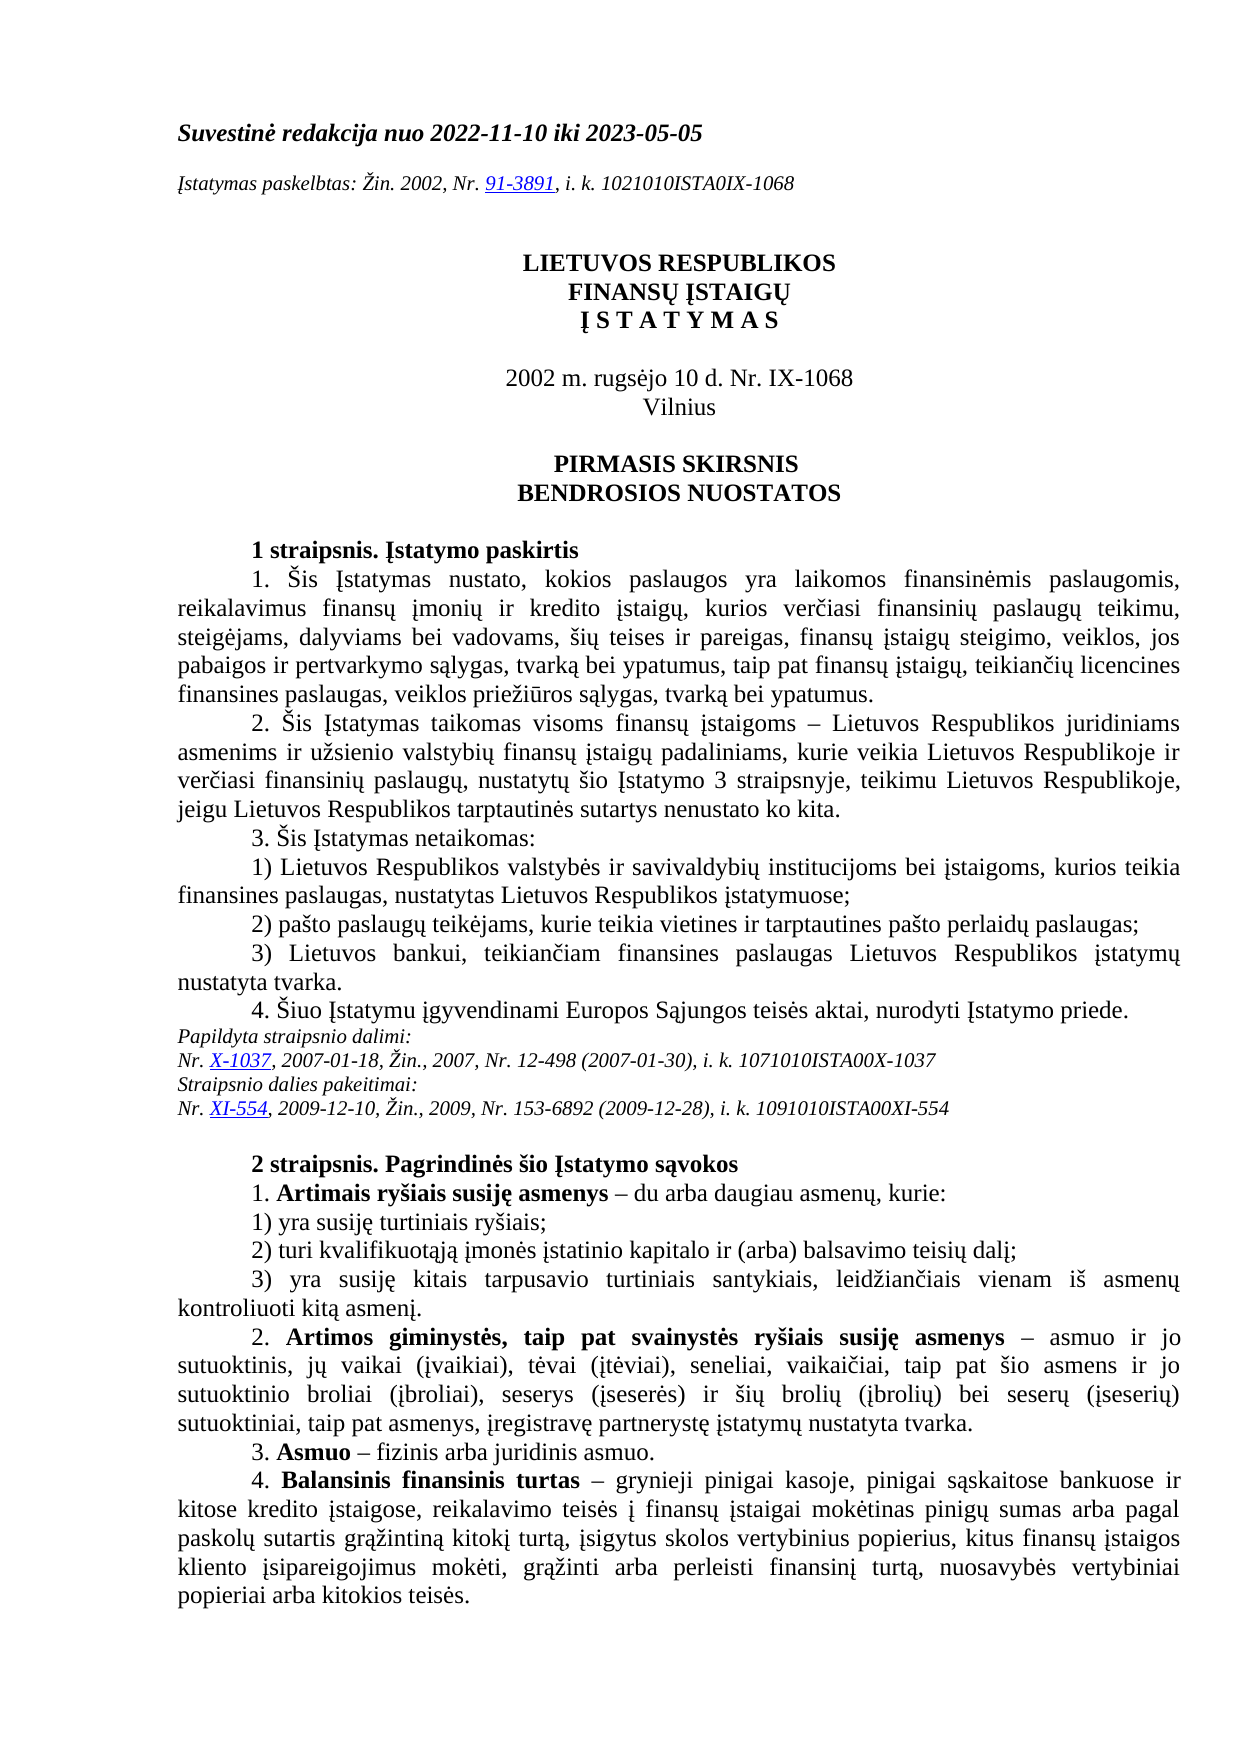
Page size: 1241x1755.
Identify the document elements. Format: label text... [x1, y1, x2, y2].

text BENDROSIOS NUOSTATOS [177, 478, 1181, 507]
text 4. Šiuo Įstatymu įgyvendinami Europos Sąjungos teisės aktai, nurodyti Įstatymo priede. [177, 995, 1181, 1024]
text 3. Šis Įstatymas netaikomas: [177, 823, 1181, 852]
text PIRMASIS SKIRSNIS [177, 449, 1181, 478]
text 2. Šis Įstatymas taikomas visoms finansų įstaigoms – Lietuvos Respublikos juridiniams asmenims ir užsienio valstybių finansų įstaigų padaliniams, kurie veikia Lietuvos Respublikoje ir verčiasi finansinių paslaugų, nustatytų šio Įstatymo 3 straipsnyje, teikimu Lietuvos Respublikoje, jeigu Lietuvos Respublikos tarptautinės sutartys nenustato ko kita. [177, 708, 1181, 823]
text Suvestinė redakcija nuo 2022-11-10 iki 2023-05-05 [177, 118, 1181, 147]
text 3. Asmuo – fizinis arba juridinis asmuo. [177, 1437, 1181, 1465]
text 2) turi kvalifikuotąją įmonės įstatinio kapitalo ir (arba) balsavimo teisių dalį; [177, 1235, 1181, 1264]
text Įstatymas paskelbtas: Žin. 2002, Nr. 91-3891, i. k. 1021010ISTA0IX-1068 [177, 171, 1181, 195]
text 2 straipsnis. Pagrindinės šio Įstatymo sąvokos [177, 1149, 1181, 1178]
text 1 straipsnis. Įstatymo paskirtis [177, 535, 1181, 564]
text 3) Lietuvos bankui, teikiančiam finansines paslaugas Lietuvos Respublikos įstatymų nustatyta tvarka. [177, 938, 1181, 995]
text 2002 m. rugsėjo 10 d. Nr. IX-1068 [177, 363, 1181, 392]
text 3) yra susiję kitais tarpusavio turtiniais santykiais, leidžiančiais vienam iš asmenų kontroliuoti kitą asmenį. [177, 1264, 1181, 1322]
text LIETUVOS RESPUBLIKOS [177, 248, 1181, 277]
text Nr. X-1037, 2007-01-18, Žin., 2007, Nr. 12-498 (2007-01-30), i. k. 1071010ISTA00X-1037 [177, 1048, 1181, 1072]
text 1. Artimais ryšiais susiję asmenys – du arba daugiau asmenų, kurie: [177, 1178, 1181, 1207]
text 1) Lietuvos Respublikos valstybės ir savivaldybių institucijoms bei įstaigoms, kurios teikia finansines paslaugas, nustatytas Lietuvos Respublikos įstatymuose; [177, 852, 1181, 909]
text 2) pašto paslaugų teikėjams, kurie teikia vietines ir tarptautines pašto perlaidų paslaugas; [177, 909, 1181, 938]
text Vilnius [177, 392, 1181, 420]
text 4. Balansinis finansinis turtas – grynieji pinigai kasoje, pinigai sąskaitose bankuose ir kitose kredito įstaigose, reikalavimo teisės į finansų įstaigai mokėtinas pinigų sumas arba pagal paskolų sutartis grąžintiną kitokį turtą, įsigytus skolos vertybinius popierius, kitus finansų įstaigos kliento įsipareigojimus mokėti, grąžinti arba perleisti finansinį turtą, nuosavybės vertybiniai popieriai arba kitokios teisės. [177, 1465, 1181, 1609]
text FINANSŲ ĮSTAIGŲ [177, 277, 1181, 305]
text Į S T A T Y M A S [177, 305, 1181, 334]
text Straipsnio dalies pakeitimai: [177, 1072, 1181, 1096]
text 1) yra susiję turtiniais ryšiais; [177, 1207, 1181, 1235]
text Nr. XI-554, 2009-12-10, Žin., 2009, Nr. 153-6892 (2009-12-28), i. k. 1091010ISTA00XI-554 [177, 1096, 1181, 1120]
text Papildyta straipsnio dalimi: [177, 1024, 1181, 1048]
text 1. Šis Įstatymas nustato, kokios paslaugos yra laikomos finansinėmis paslaugomis, reikalavimus finansų įmonių ir kredito įstaigų, kurios verčiasi finansinių paslaugų teikimu, steigėjams, dalyviams bei vadovams, šių teises ir pareigas, finansų įstaigų steigimo, veiklos, jos pabaigos ir pertvarkymo sąlygas, tvarką bei ypatumus, taip pat finansų įstaigų, teikiančių licencines finansines paslaugas, veiklos priežiūros sąlygas, tvarką bei ypatumus. [177, 564, 1181, 708]
text 2. Artimos giminystės, taip pat svainystės ryšiais susiję asmenys – asmuo ir jo sutuoktinis, jų vaikai (įvaikiai), tėvai (įtėviai), seneliai, vaikaičiai, taip pat šio asmens ir jo sutuoktinio broliai (įbroliai), seserys (įseserės) ir šių brolių (įbrolių) bei seserų (įseserių) sutuoktiniai, taip pat asmenys, įregistravę partnerystę įstatymų nustatyta tvarka. [177, 1322, 1181, 1437]
